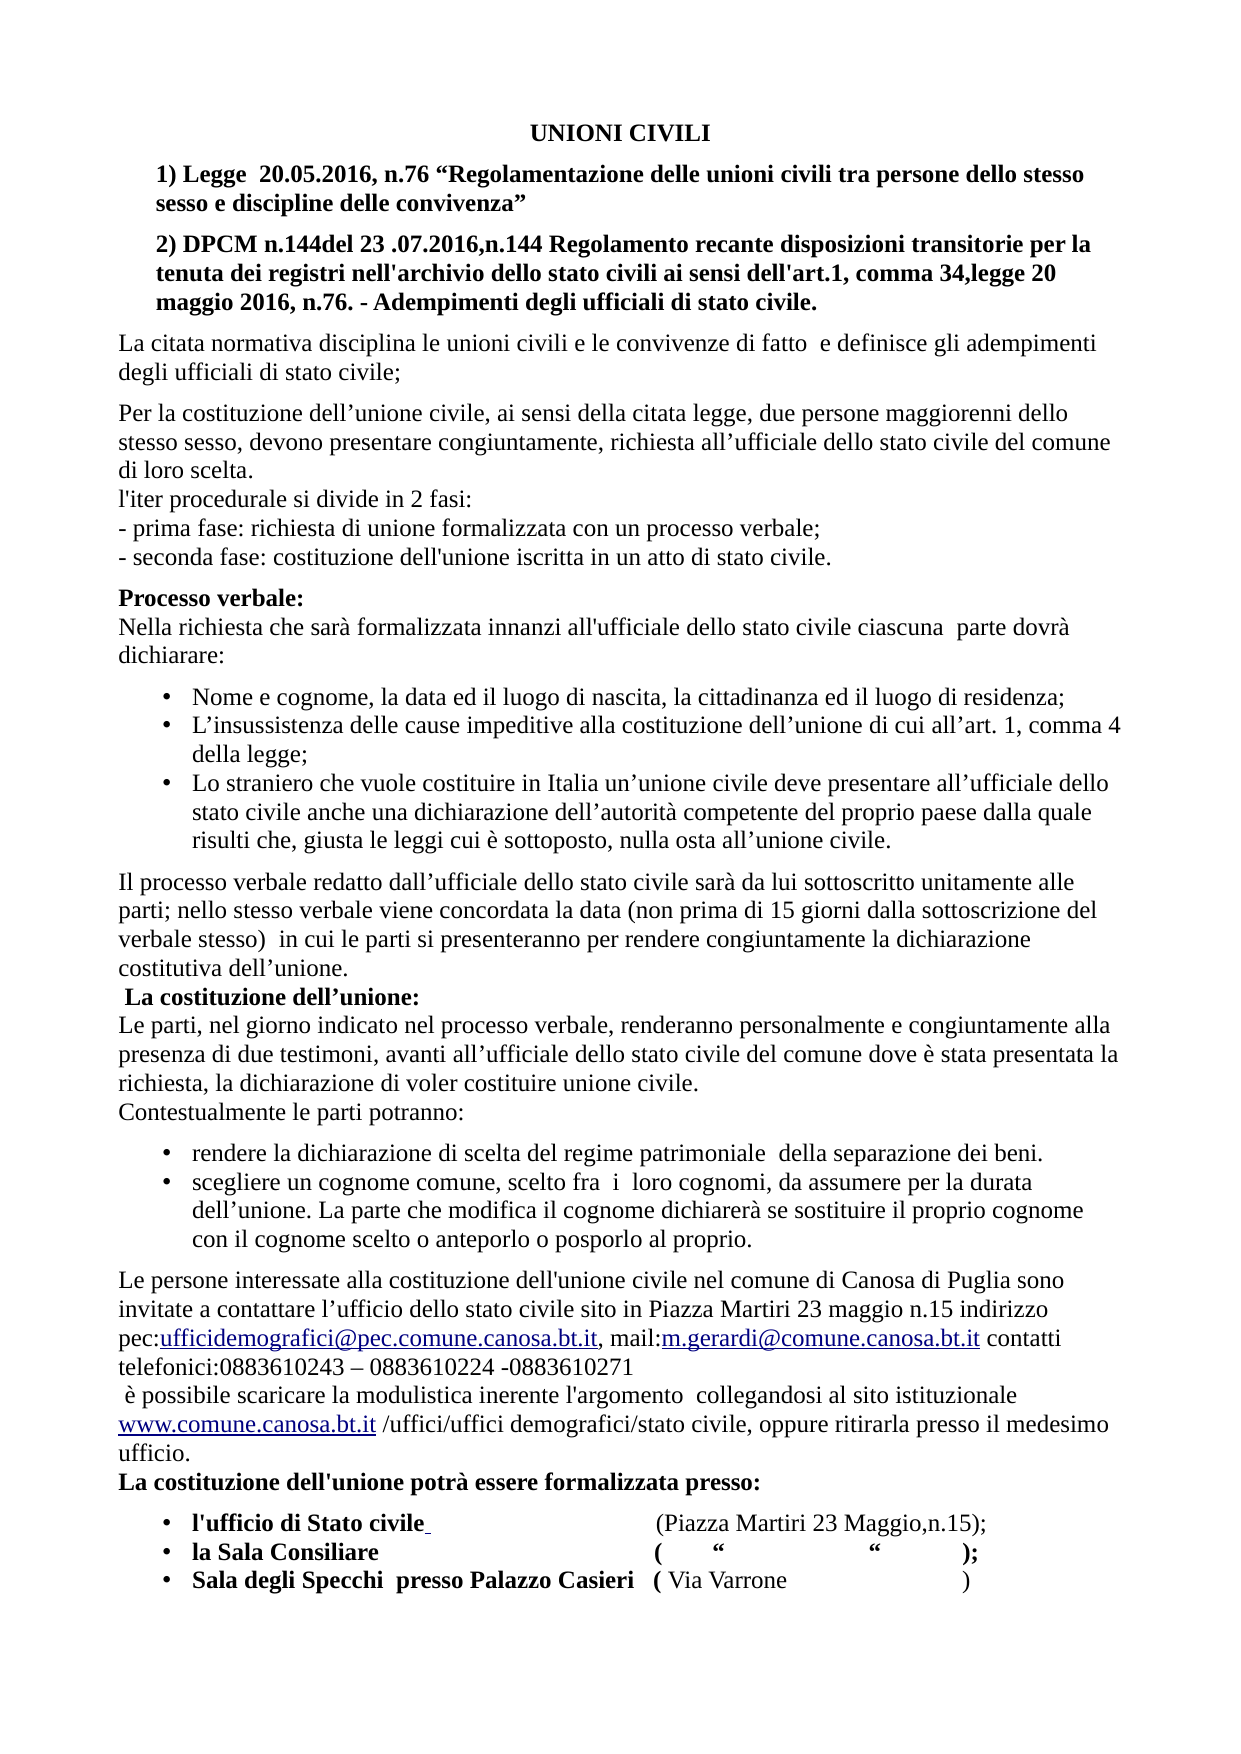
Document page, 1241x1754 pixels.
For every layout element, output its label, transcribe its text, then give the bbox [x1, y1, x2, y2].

list 2) DPCM n.144del 23 .07.2016,n.144 Regolamento recante disposizioni transitorie per la tenuta dei registri nell'archivio dello stato civili ai sensi dell'art.1, comma 34,legge 20 maggio 2016, n.76. - Adempimenti degli ufficiali di stato civile. [118, 229, 1122, 316]
text La citata normativa disciplina le unioni civili e le convivenze di fatto e definisce gli adempimenti degli ufficiali di stato civile; [118, 328, 1122, 386]
list 1) Legge 20.05.2016, n.76 “Regolamentazione delle unioni civili tra persone dello stesso sesso e discipline delle convivenza” [118, 159, 1122, 217]
text Il processo verbale redatto dall’ufficiale dello stato civile sarà da lui sottoscritto unitamente alle parti; nello stesso verbale viene concordata la data (non prima di 15 giorni dalla sottoscrizione del verbale stesso) in cui le parti si presenteranno per rendere congiuntamente la dichiarazione costitutiva dell’unione. La costituzione dell’unione: Le parti, nel giorno indicato nel processo verbale, renderanno personalmente e congiuntamente alla presenza di due testimoni, avanti all’ufficiale dello stato civile del comune dove è stata presentata la richiesta, la dichiarazione di voler costituire unione civile. Contestualmente le parti potranno: [118, 867, 1122, 1126]
text è possibile scaricare la modulistica inerente l'argomento collegandosi al sito istituzionale www.comune.canosa.bt.it /uffici/uffici demografici/stato civile, oppure ritirarla presso il medesimo ufficio. [118, 1381, 1122, 1467]
list l'ufficio di Stato civile (Piazza Martiri 23 Maggio,n.15); [162, 1508, 1122, 1537]
list Lo straniero che vuole costituire in Italia un’unione civile deve presentare all’ufficiale dello stato civile anche una dichiarazione dell’autorità competente del proprio paese dalla quale risulti che, giusta le leggi cui è sottoposto, nulla osta all’unione civile. [162, 768, 1122, 854]
text Per la costituzione dell’unione civile, ai sensi della citata legge, due persone maggiorenni dello stesso sesso, devono presentare congiuntamente, richiesta all’ufficiale dello stato civile del comune di loro scelta. l'iter procedurale si divide in 2 fasi: - prima fase: richiesta di unione formalizzata con un processo verbale; - seconda fase: costituzione dell'unione iscritta in un atto di stato civile. [118, 398, 1122, 571]
list rendere la dichiarazione di scelta del regime patrimoniale della separazione dei beni. [162, 1138, 1122, 1167]
text UNIONI CIVILI [118, 118, 1122, 147]
list Sala degli Specchi presso Palazzo Casieri ( Via Varrone ) [162, 1566, 1122, 1594]
list la Sala Consiliare ( “ “ ); [162, 1537, 1122, 1566]
list Nome e cognome, la data ed il luogo di nascita, la cittadinanza ed il luogo di residenza; [162, 682, 1122, 711]
list L’insussistenza delle cause impeditive alla costituzione dell’unione di cui all’art. 1, comma 4 della legge; [162, 711, 1122, 768]
text Processo verbale: Nella richiesta che sarà formalizzata innanzi all'ufficiale dello stato civile ciascuna parte dovrà dichiarare: [118, 583, 1122, 669]
list scegliere un cognome comune, scelto fra i loro cognomi, da assumere per la durata dell’unione. La parte che modifica il cognome dichiarerà se sostituire il proprio cognome con il cognome scelto o anteporlo o posporlo al proprio. [162, 1167, 1122, 1253]
text La costituzione dell'unione potrà essere formalizzata presso: [118, 1467, 1122, 1496]
text Le persone interessate alla costituzione dell'unione civile nel comune di Canosa di Puglia sono invitate a contattare l’ufficio dello stato civile sito in Piazza Martiri 23 maggio n.15 indirizzo pec:ufficidemografici@pec.comune.canosa.bt.it, mail:m.gerardi@comune.canosa.bt.it contatti telefonici:0883610243 – 0883610224 -0883610271 [118, 1266, 1122, 1381]
